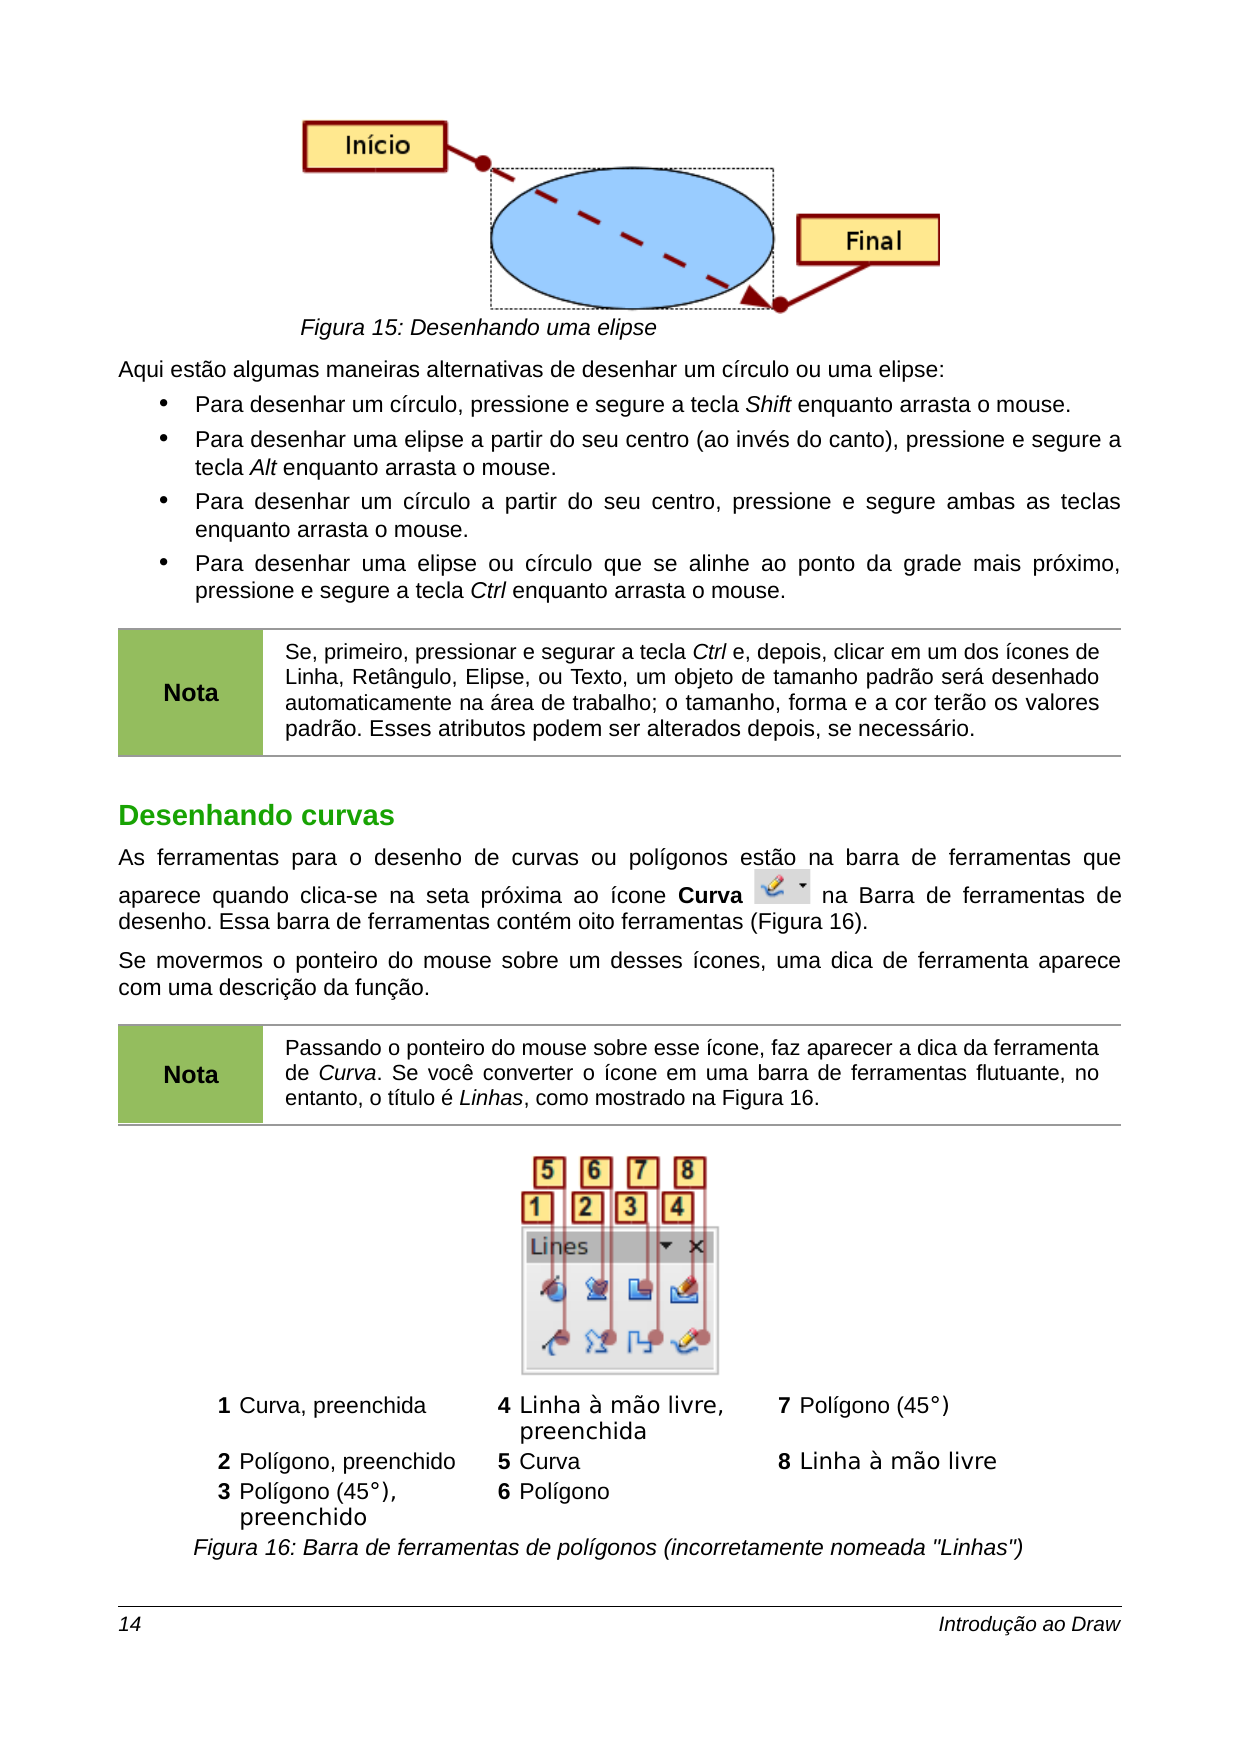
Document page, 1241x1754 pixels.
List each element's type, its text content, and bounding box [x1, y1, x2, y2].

list Para desenhar um círculo a partir do seu centro, pressione e segure ambas as teclas enquanto arrasta o mouse. [156, 486, 1122, 542]
table_header Polígono (45°) [793, 1389, 1047, 1445]
list Aqui estão algumas maneiras alternativas de desenhar um círculo ou uma elipse: [118, 356, 1122, 383]
subtitle Desenhando curvas [118, 797, 1122, 831]
picture [520, 1155, 721, 1377]
table_cell Polígono, preenchido [233, 1445, 473, 1475]
picture [754, 869, 811, 904]
table_cell Polígono (45°), preenchido [233, 1475, 473, 1531]
table_header Se, primeiro, pressionar e segurar a tecla Ctrl e, depois, clicar em um dos ícones de Linha, Retângulo, Elipse, ou Texto, um objeto de tamanho padrão será desenhado automaticamente na área de trabalho; o tamanho, forma e a cor terão os valores padrão. Esses atributos podem ser alterados depois, se necessário. [264, 630, 1121, 755]
picture [300, 118, 940, 314]
table_header Curva, preenchida [233, 1389, 473, 1445]
table_cell 3 [193, 1475, 233, 1531]
list Para desenhar uma elipse a partir do seu centro (ao invés do canto), pressione e segure a tecla Alt enquanto arrasta o mouse. [156, 424, 1122, 480]
text Figura 15: Desenhando uma elipse [300, 314, 940, 340]
table_cell 8 [753, 1445, 793, 1475]
table_cell Curva [513, 1445, 753, 1475]
list Para desenhar um círculo, pressione e segure a tecla Shift enquanto arrasta o mouse. [156, 389, 1122, 418]
text Se movermos o ponteiro do mouse sobre um desses ícones, uma dica de ferramenta aparece com uma descrição da função. [118, 947, 1122, 1000]
list Para desenhar uma elipse ou círculo que se alinhe ao ponto da grade mais próximo, pressione e segure a tecla Ctrl enquanto arrasta o mouse. [156, 548, 1122, 604]
table_header Passando o ponteiro do mouse sobre esse ícone, faz aparecer a dica da ferramenta de Curva. Se você converter o ícone em uma barra de ferramentas flutuante, no entanto, o título é Linhas, como mostrado na Figura 16. [264, 1026, 1121, 1123]
table_header Linha à mão livre, preenchida [513, 1389, 753, 1445]
table_header 7 [753, 1389, 793, 1445]
table_cell 2 [193, 1445, 233, 1475]
text Figura 16: Barra de ferramentas de polígonos (incorretamente nomeada "Linhas") [193, 1534, 1047, 1561]
table_header 4 [473, 1389, 513, 1445]
table_header Nota [118, 1026, 263, 1123]
table_header 1 [193, 1389, 233, 1445]
table_cell [753, 1475, 793, 1531]
table_cell [793, 1475, 1047, 1531]
table_header Nota [118, 630, 263, 755]
table_cell Linha à mão livre [793, 1445, 1047, 1475]
table_cell 6 [473, 1475, 513, 1531]
table_cell Polígono [513, 1475, 753, 1531]
text As ferramentas para o desenho de curvas ou polígonos estão na barra de ferramentas que aparece quando clica-se na seta próxima ao ícone Curva na Barra de ferramentas de desenho. Essa barra de ferramentas contém oito ferramentas (Figura 16). [118, 843, 1122, 935]
table_cell 5 [473, 1445, 513, 1475]
